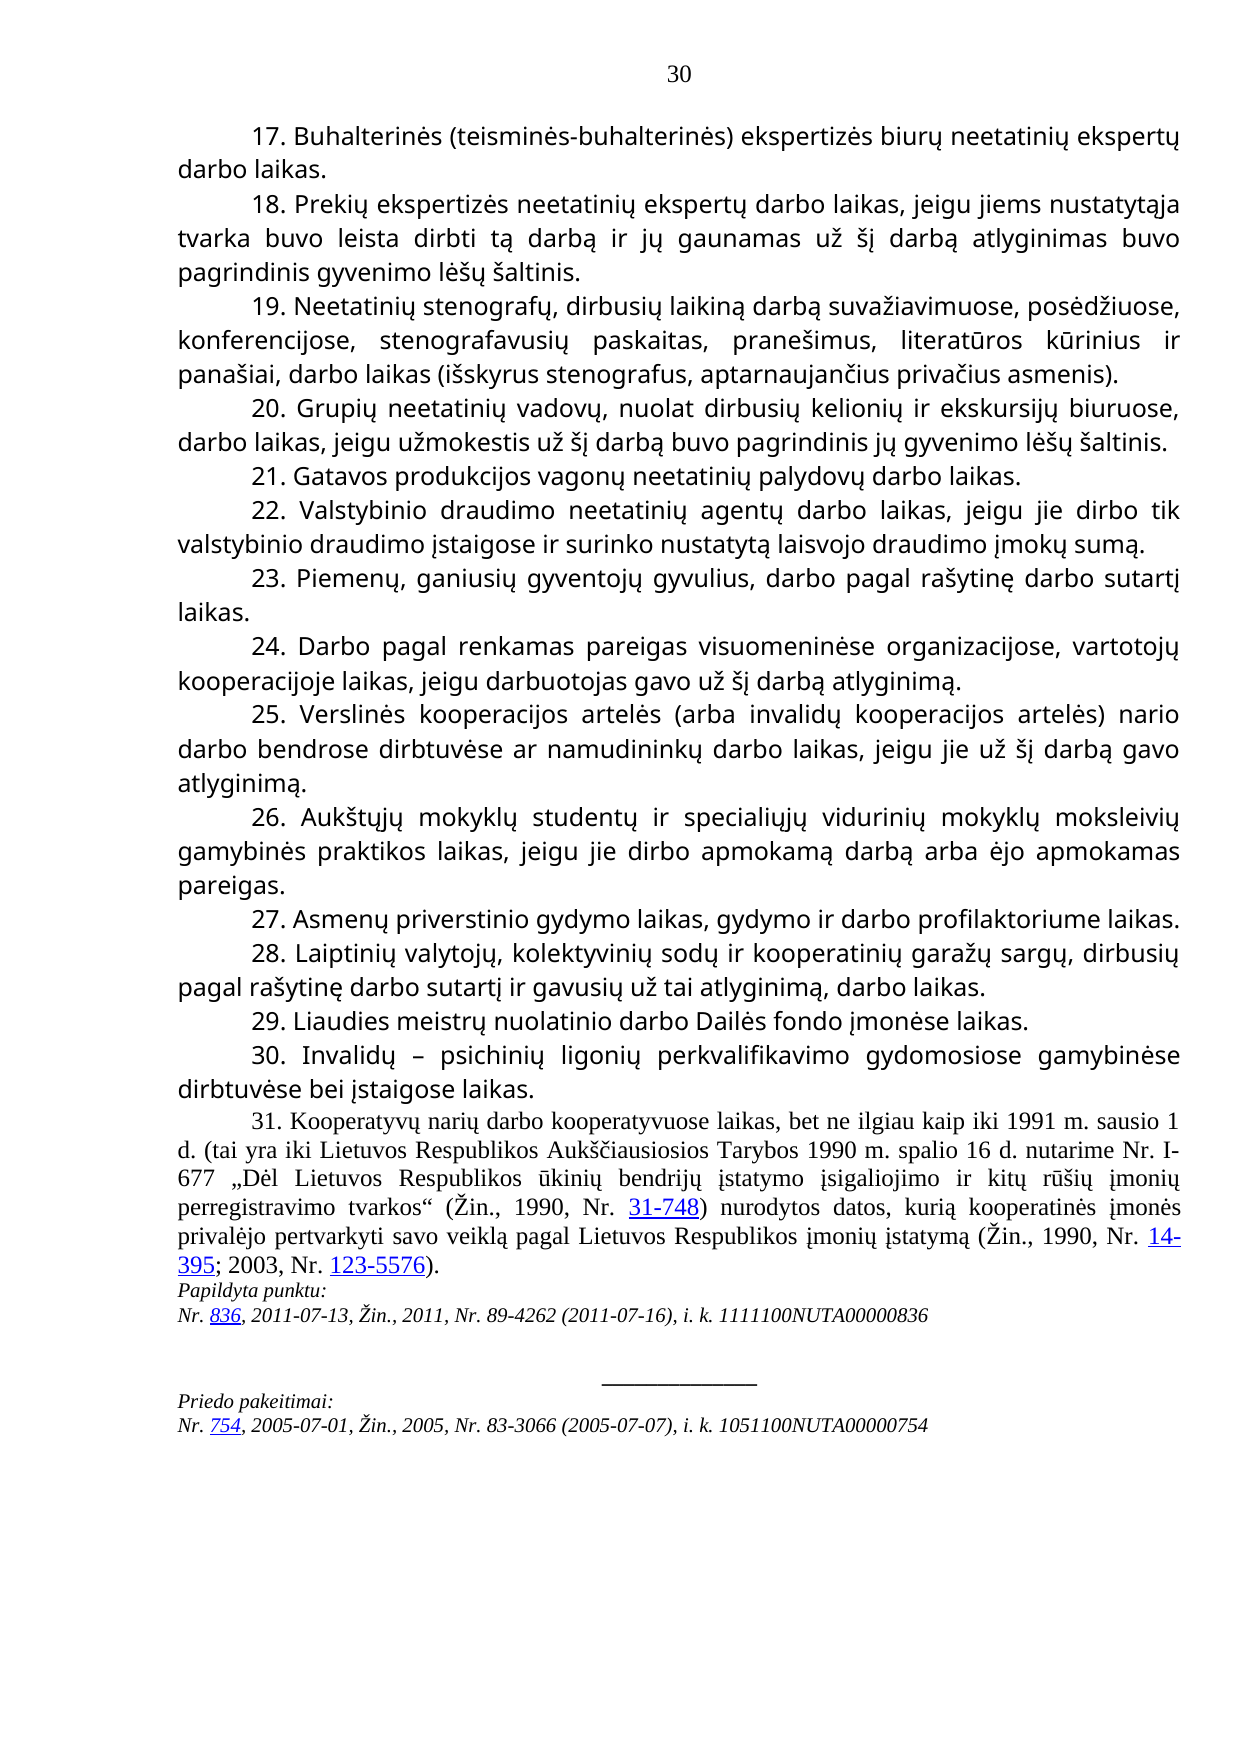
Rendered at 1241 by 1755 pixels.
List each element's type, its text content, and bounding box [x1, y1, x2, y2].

text 17. Buhalterinės (teisminės-buhalterinės) ekspertizės biurų neetatinių ekspertų darbo laikas. [177, 118, 1181, 186]
text 18. Prekių ekspertizės neetatinių ekspertų darbo laikas, jeigu jiems nustatytąja tvarka buvo leista dirbti tą darbą ir jų gaunamas už šį darbą atlyginimas buvo pagrindinis gyvenimo lėšų šaltinis. [177, 186, 1181, 288]
text 23. Piemenų, ganiusių gyventojų gyvulius, darbo pagal rašytinę darbo sutartį laikas. [177, 561, 1181, 629]
text 31. Kooperatyvų narių darbo kooperatyvuose laikas, bet ne ilgiau kaip iki 1991 m. sausio 1 d. (tai yra iki Lietuvos Respublikos Aukščiausiosios Tarybos 1990 m. spalio 16 d. nutarime Nr. I-677 „Dėl Lietuvos Respublikos ūkinių bendrijų įstatymo įsigaliojimo ir kitų rūšių įmonių perregistravimo tvarkos“ (Žin., 1990, Nr. 31-748) nurodytos datos, kurią kooperatinės įmonės privalėjo pertvarkyti savo veiklą pagal Lietuvos Respublikos įmonių įstatymą (Žin., 1990, Nr. 14-395; 2003, Nr. 123-5576). [177, 1106, 1181, 1278]
text Nr. 836, 2011-07-13, Žin., 2011, Nr. 89-4262 (2011-07-16), i. k. 1111100NUTA00000836 [177, 1302, 1181, 1327]
text ______________ [177, 1355, 1181, 1389]
text 22. Valstybinio draudimo neetatinių agentų darbo laikas, jeigu jie dirbo tik valstybinio draudimo įstaigose ir surinko nustatytą laisvojo draudimo įmokų sumą. [177, 493, 1181, 561]
text 19. Neetatinių stenografų, dirbusių laikiną darbą suvažiavimuose, posėdžiuose, konferencijose, stenografavusių paskaitas, pranešimus, literatūros kūrinius ir panašiai, darbo laikas (išskyrus stenografus, aptarnaujančius privačius asmenis). [177, 288, 1181, 391]
text Papildyta punktu: [177, 1278, 1181, 1302]
text 21. Gatavos produkcijos vagonų neetatinių palydovų darbo laikas. [177, 459, 1181, 493]
text 26. Aukštųjų mokyklų studentų ir specialiųjų vidurinių mokyklų moksleivių gamybinės praktikos laikas, jeigu jie dirbo apmokamą darbą arba ėjo apmokamas pareigas. [177, 799, 1181, 902]
text 20. Grupių neetatinių vadovų, nuolat dirbusių kelionių ir ekskursijų biuruose, darbo laikas, jeigu užmokestis už šį darbą buvo pagrindinis jų gyvenimo lėšų šaltinis. [177, 391, 1181, 459]
text 30. Invalidų – psichinių ligonių perkvalifikavimo gydomosiose gamybinėse dirbtuvėse bei įstaigose laikas. [177, 1038, 1181, 1106]
text Priedo pakeitimai: [177, 1389, 1181, 1413]
text Nr. 754, 2005-07-01, Žin., 2005, Nr. 83-3066 (2005-07-07), i. k. 1051100NUTA00000754 [177, 1413, 1181, 1437]
text 27. Asmenų priverstinio gydymo laikas, gydymo ir darbo profilaktoriume laikas. [177, 902, 1181, 936]
text 24. Darbo pagal renkamas pareigas visuomeninėse organizacijose, vartotojų kooperacijoje laikas, jeigu darbuotojas gavo už šį darbą atlyginimą. [177, 629, 1181, 697]
text 29. Liaudies meistrų nuolatinio darbo Dailės fondo įmonėse laikas. [177, 1004, 1181, 1038]
text 25. Verslinės kooperacijos artelės (arba invalidų kooperacijos artelės) nario darbo bendrose dirbtuvėse ar namudininkų darbo laikas, jeigu jie už šį darbą gavo atlyginimą. [177, 697, 1181, 799]
text 28. Laiptinių valytojų, kolektyvinių sodų ir kooperatinių garažų sargų, dirbusių pagal rašytinę darbo sutartį ir gavusių už tai atlyginimą, darbo laikas. [177, 936, 1181, 1004]
